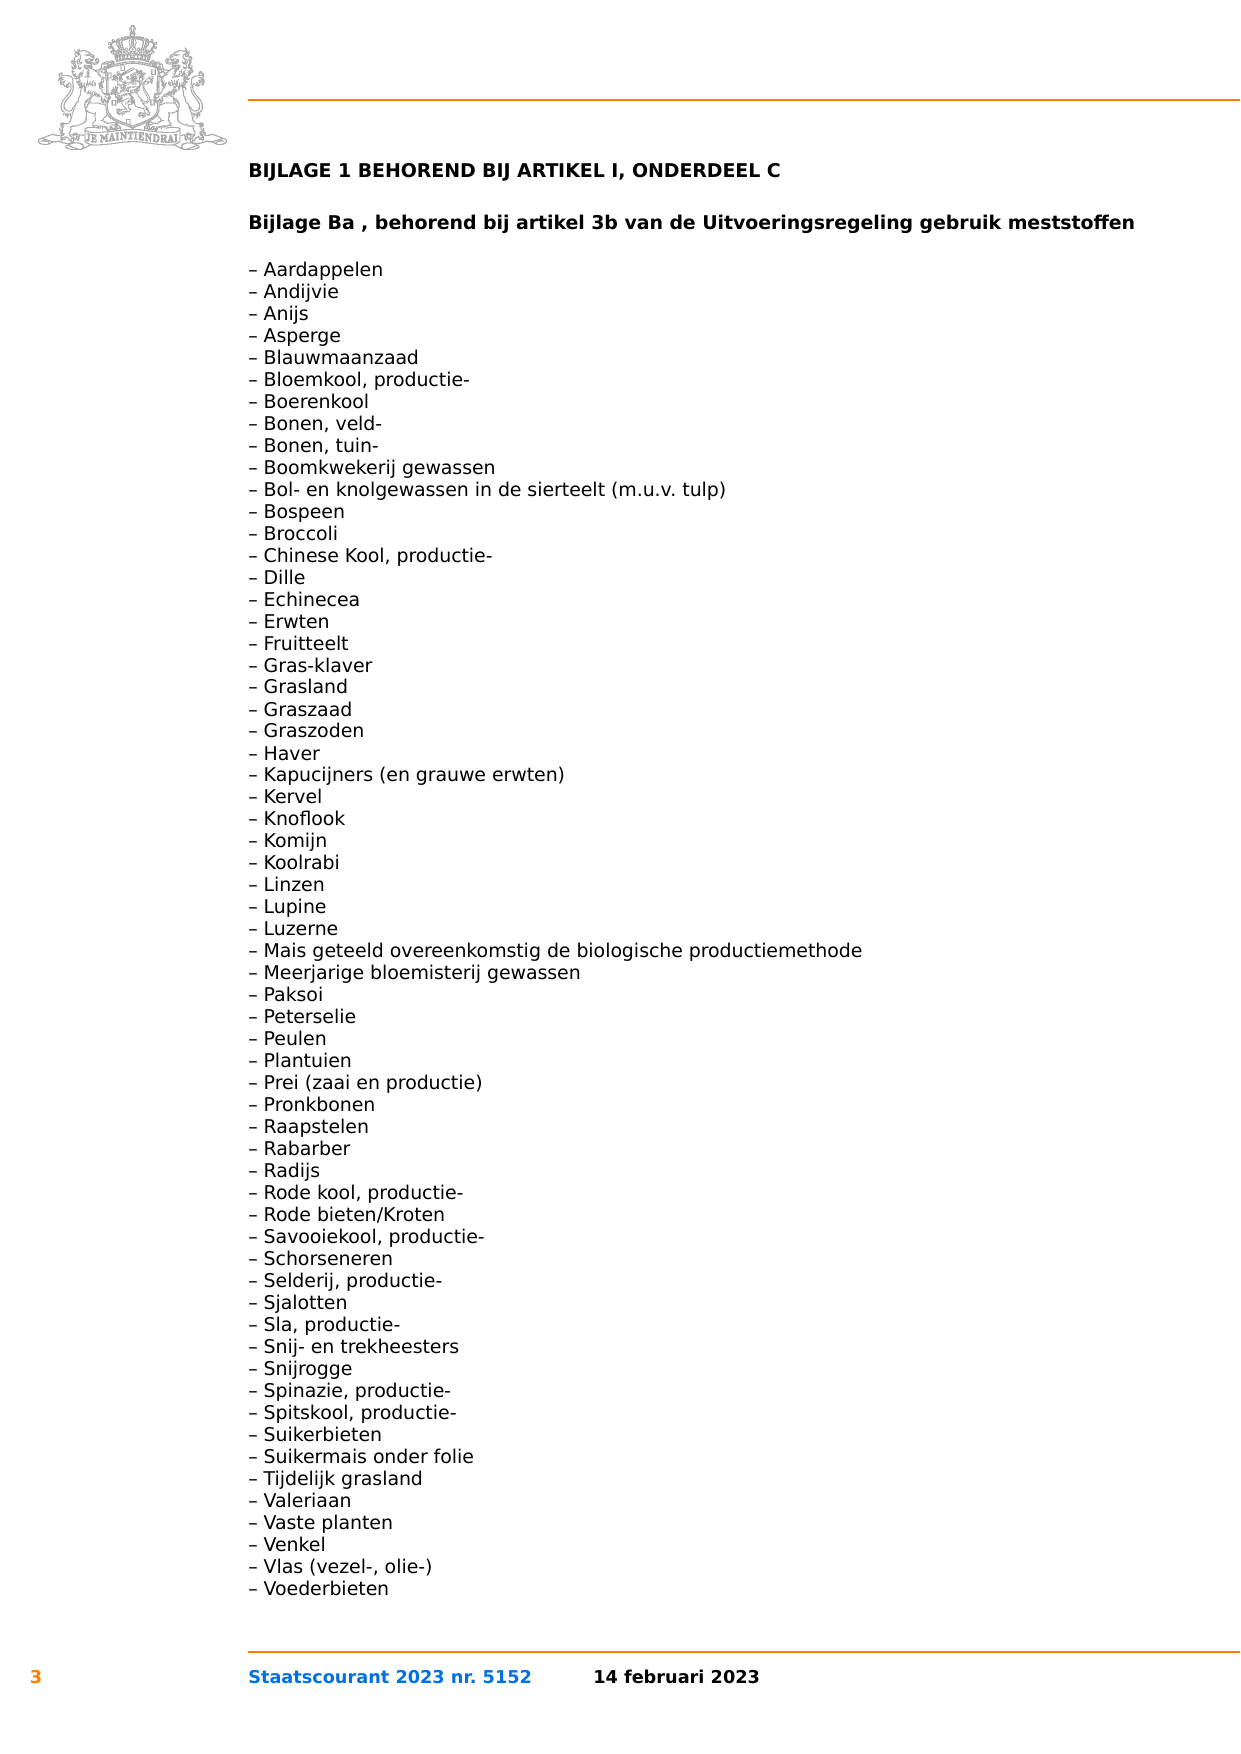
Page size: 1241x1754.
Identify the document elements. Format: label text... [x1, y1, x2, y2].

text – Knoflook [248, 808, 1163, 830]
text – Bonen, tuin- [248, 435, 1163, 457]
text – Radijs [248, 1160, 1163, 1182]
text – Bonen, veld- [248, 413, 1163, 435]
text – Komijn [248, 830, 1163, 852]
text – Graszoden [248, 720, 1163, 742]
text – Anijs [248, 303, 1163, 325]
text – Rabarber [248, 1138, 1163, 1160]
text – Broccoli [248, 523, 1163, 544]
text – Graszaad [248, 698, 1163, 720]
text – Aardappelen [248, 259, 1163, 281]
text – Dille [248, 567, 1163, 588]
text – Snij- en trekheesters [248, 1336, 1163, 1358]
text – Peulen [248, 1028, 1163, 1050]
text – Schorseneren [248, 1248, 1163, 1270]
text – Sjalotten [248, 1292, 1163, 1314]
text – Erwten [248, 611, 1163, 632]
text – Boomkwekerij gewassen [248, 457, 1163, 479]
text – Voederbieten [248, 1578, 1163, 1599]
text – Vlas (vezel-, olie-) [248, 1556, 1163, 1578]
text – Haver [248, 742, 1163, 764]
text – Andijvie [248, 281, 1163, 303]
text – Spitskool, productie- [248, 1402, 1163, 1424]
picture [38, 25, 227, 150]
text – Venkel [248, 1534, 1163, 1556]
text – Koolrabi [248, 852, 1163, 874]
text – Bloemkool, productie- [248, 369, 1163, 391]
text – Spinazie, productie- [248, 1380, 1163, 1402]
text – Gras-klaver [248, 654, 1163, 676]
text – Suikermais onder folie [248, 1446, 1163, 1468]
text – Valeriaan [248, 1490, 1163, 1512]
text – Rode kool, productie- [248, 1182, 1163, 1204]
text – Rode bieten/Kroten [248, 1204, 1163, 1226]
subtitle BIJLAGE 1 BEHOREND BIJ ARTIKEL I, ONDERDEEL C [248, 160, 1163, 182]
text – Kapucijners (en grauwe erwten) [248, 764, 1163, 786]
text – Meerjarige bloemisterij gewassen [248, 962, 1163, 984]
text – Luzerne [248, 918, 1163, 940]
text – Suikerbieten [248, 1424, 1163, 1446]
text – Asperge [248, 325, 1163, 347]
text – Mais geteeld overeenkomstig de biologische productiemethode [248, 940, 1163, 962]
text – Pronkbonen [248, 1094, 1163, 1116]
text – Sla, productie- [248, 1314, 1163, 1336]
text – Linzen [248, 874, 1163, 896]
text – Raapstelen [248, 1116, 1163, 1138]
text – Chinese Kool, productie- [248, 544, 1163, 567]
subtitle Bijlage Ba , behorend bij artikel 3b van de Uitvoeringsregeling gebruik meststoffen [248, 212, 1163, 234]
text – Savooiekool, productie- [248, 1226, 1163, 1248]
text – Lupine [248, 896, 1163, 918]
text – Plantuien [248, 1050, 1163, 1072]
text – Blauwmaanzaad [248, 347, 1163, 369]
text – Bol- en knolgewassen in de sierteelt (m.u.v. tulp) [248, 479, 1163, 501]
text – Paksoi [248, 984, 1163, 1006]
text – Peterselie [248, 1006, 1163, 1028]
text – Tijdelijk grasland [248, 1468, 1163, 1490]
text – Snijrogge [248, 1358, 1163, 1380]
text – Kervel [248, 786, 1163, 808]
text – Boerenkool [248, 391, 1163, 413]
text – Echinecea [248, 588, 1163, 611]
text – Bospeen [248, 501, 1163, 523]
text – Fruitteelt [248, 632, 1163, 654]
text – Selderij, productie- [248, 1270, 1163, 1292]
text – Grasland [248, 676, 1163, 698]
text – Prei (zaai en productie) [248, 1072, 1163, 1094]
text – Vaste planten [248, 1512, 1163, 1534]
